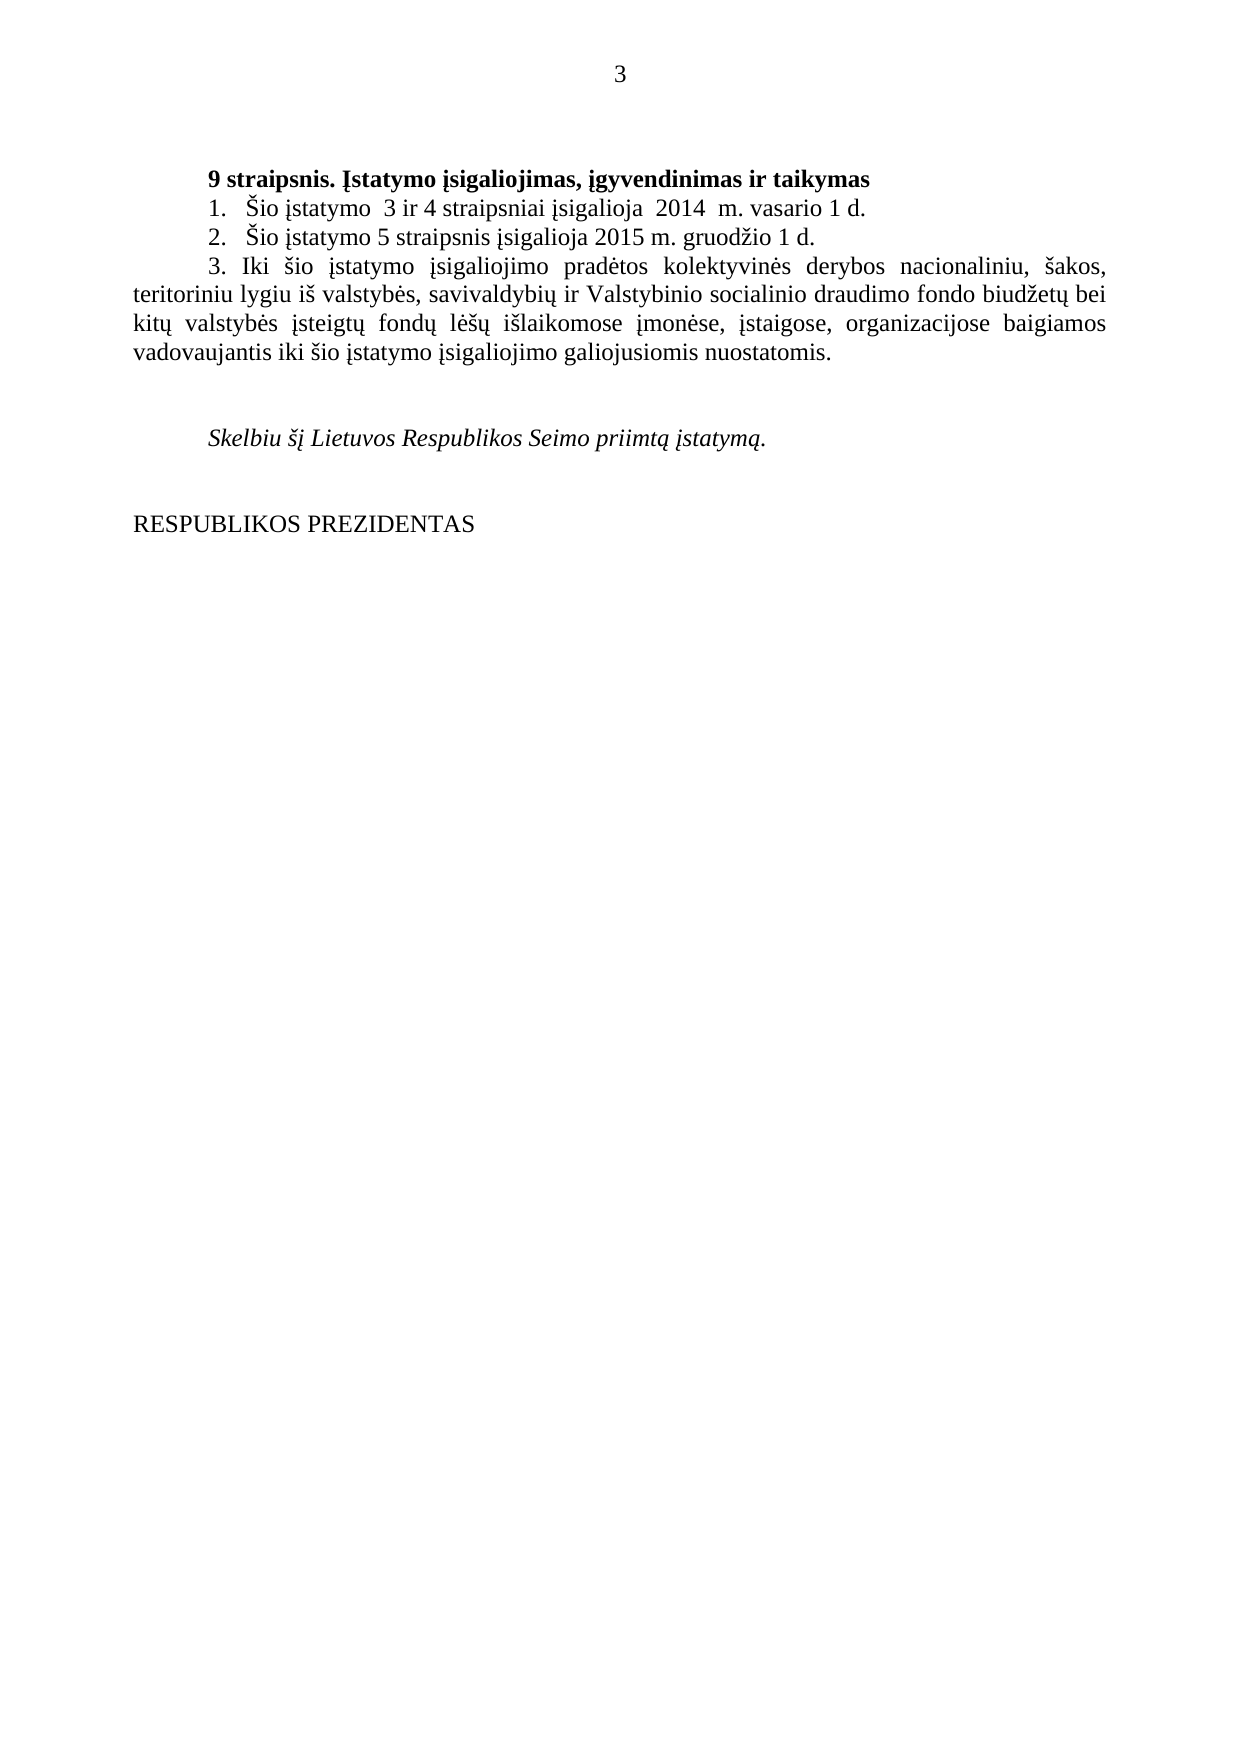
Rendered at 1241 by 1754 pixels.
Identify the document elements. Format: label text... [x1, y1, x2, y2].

text 9 straipsnis. Įstatymo įsigaliojimas, įgyvendinimas ir taikymas [133, 164, 1107, 193]
text 3. Iki šio įstatymo įsigaliojimo pradėtos kolektyvinės derybos nacionaliniu, šakos, teritoriniu lygiu iš valstybės, savivaldybių ir Valstybinio socialinio draudimo fondo biudžetų bei kitų valstybės įsteigtų fondų lėšų išlaikomose įmonėse, įstaigose, organizacijose baigiamos vadovaujantis iki šio įstatymo įsigaliojimo galiojusiomis nuostatomis. [133, 251, 1107, 366]
text Skelbiu šį Lietuvos Respublikos Seimo priimtą įstatymą. [133, 423, 1107, 452]
text 2. Šio įstatymo 5 straipsnis įsigalioja 2015 m. gruodžio 1 d. [208, 222, 1107, 251]
text RESPUBLIKOS PREZIDENTAS [133, 509, 1107, 538]
text 1. Šio įstatymo 3 ir 4 straipsniai įsigalioja 2014 m. vasario 1 d. [208, 193, 1107, 222]
